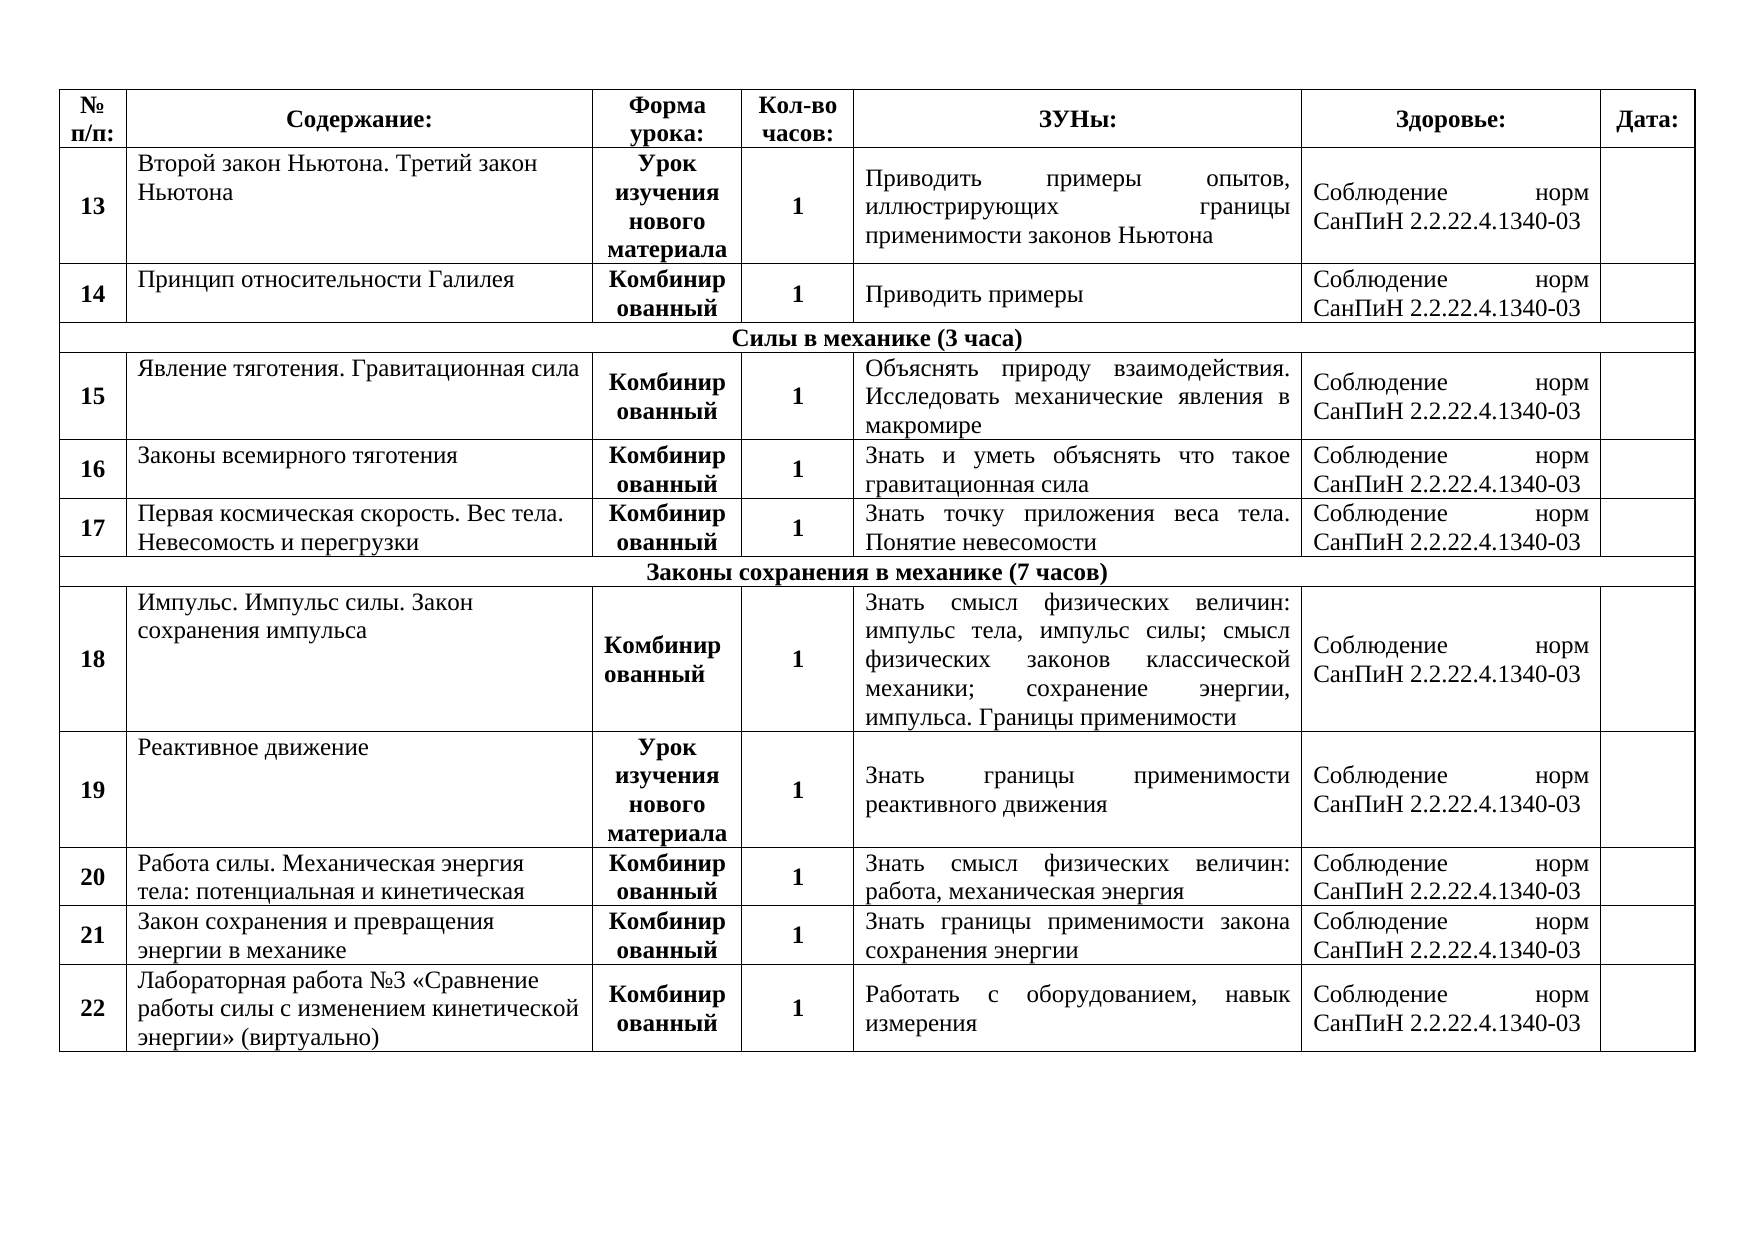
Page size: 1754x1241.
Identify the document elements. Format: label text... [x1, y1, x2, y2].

table_cell 14 [60, 264, 126, 322]
table_cell Лабораторная работа №3 «Сравнение работы силы с изменением кинетической энергии» (виртуально) [127, 965, 592, 1051]
table_cell Знать границы применимости реактивного движения [854, 732, 1301, 847]
table_cell 1 [742, 587, 853, 731]
table_cell Комбинированный [593, 440, 741, 497]
table_cell Соблюдение норм СанПиН 2.2.22.4.1340-03 [1302, 264, 1600, 322]
table_cell Комбинированный [593, 848, 741, 905]
table_cell Соблюдение норм СанПиН 2.2.22.4.1340-03 [1302, 848, 1600, 905]
table_cell 21 [60, 906, 126, 964]
table_cell 15 [60, 353, 126, 439]
table_header Форма урока: [593, 90, 741, 147]
table_cell Работать с оборудованием, навык измерения [854, 965, 1301, 1051]
table_cell Явление тяготения. Гравитационная сила [127, 353, 592, 439]
table_cell Силы в механике (3 часа) [60, 323, 1694, 352]
table_cell 22 [60, 965, 126, 1051]
table_cell 1 [742, 440, 853, 497]
table_cell 1 [742, 353, 853, 439]
table_cell [1601, 148, 1694, 263]
table_cell Знать смысл физических величин: работа, механическая энергия [854, 848, 1301, 905]
table_cell Соблюдение норм СанПиН 2.2.22.4.1340-03 [1302, 732, 1600, 847]
table_cell 1 [742, 732, 853, 847]
table_cell [1601, 587, 1694, 731]
table_header Здоровье: [1302, 90, 1600, 147]
table_cell Законы сохранения в механике (7 часов) [60, 557, 1694, 586]
table_cell Соблюдение норм СанПиН 2.2.22.4.1340-03 [1302, 499, 1600, 556]
table_cell Знать границы применимости закона сохранения энергии [854, 906, 1301, 964]
table_header № п/п: [60, 90, 126, 147]
table_cell [1601, 732, 1694, 847]
table_cell Соблюдение норм СанПиН 2.2.22.4.1340-03 [1302, 906, 1600, 964]
table_cell Закон сохранения и превращения энергии в механике [127, 906, 592, 964]
table_cell Комбинированный [593, 353, 741, 439]
table_cell Урок изучения нового материала [593, 732, 741, 847]
table_cell 1 [742, 965, 853, 1051]
table_cell 16 [60, 440, 126, 497]
table_cell [1601, 499, 1694, 556]
table_cell 1 [742, 906, 853, 964]
table_cell 1 [742, 848, 853, 905]
table_header Кол-во часов: [742, 90, 853, 147]
table_header Дата: [1601, 90, 1694, 147]
table_cell Приводить примеры опытов, иллюстрирующих границы применимости законов Ньютона [854, 148, 1301, 263]
table_cell Реактивное движение [127, 732, 592, 847]
table_cell 1 [742, 499, 853, 556]
table_cell Приводить примеры [854, 264, 1301, 322]
table_cell Импульс. Импульс силы. Закон сохранения импульса [127, 587, 592, 731]
table_cell [1601, 440, 1694, 497]
table_cell 17 [60, 499, 126, 556]
table_cell Комбинированный [593, 965, 741, 1051]
table_cell Комбинированный [593, 264, 741, 322]
table_cell [1601, 353, 1694, 439]
table_cell Комбинированный [593, 587, 741, 731]
table_cell 1 [742, 264, 853, 322]
table_header Содержание: [127, 90, 592, 147]
table_cell Комбинированный [593, 499, 741, 556]
table_cell Работа силы. Механическая энергия тела: потенциальная и кинетическая [127, 848, 592, 905]
table_cell Урок изучения нового материала [593, 148, 741, 263]
table_cell 1 [742, 148, 853, 263]
table_cell Соблюдение норм СанПиН 2.2.22.4.1340-03 [1302, 965, 1600, 1051]
table_cell 13 [60, 148, 126, 263]
table_cell 20 [60, 848, 126, 905]
table_cell Знать смысл физических величин: импульс тела, импульс силы; смысл физических законов классической механики; сохранение энергии, импульса. Границы применимости [854, 587, 1301, 731]
table_cell Объяснять природу взаимодействия. Исследовать механические явления в макромире [854, 353, 1301, 439]
table_cell Комбинированный [593, 906, 741, 964]
table_cell Принцип относительности Галилея [127, 264, 592, 322]
table_cell [1601, 264, 1694, 322]
table_cell 19 [60, 732, 126, 847]
table_cell [1601, 906, 1694, 964]
table_cell Знать точку приложения веса тела. Понятие невесомости [854, 499, 1301, 556]
table_cell Соблюдение норм СанПиН 2.2.22.4.1340-03 [1302, 587, 1600, 731]
table_cell Законы всемирного тяготения [127, 440, 592, 497]
table_cell Соблюдение норм СанПиН 2.2.22.4.1340-03 [1302, 148, 1600, 263]
table_cell Второй закон Ньютона. Третий закон Ньютона [127, 148, 592, 263]
table_cell Соблюдение норм СанПиН 2.2.22.4.1340-03 [1302, 440, 1600, 497]
table_cell [1601, 848, 1694, 905]
table_cell Знать и уметь объяснять что такое гравитационная сила [854, 440, 1301, 497]
table_header ЗУНы: [854, 90, 1301, 147]
table_cell [1601, 965, 1694, 1051]
table_cell Соблюдение норм СанПиН 2.2.22.4.1340-03 [1302, 353, 1600, 439]
table_cell Первая космическая скорость. Вес тела. Невесомость и перегрузки [127, 499, 592, 556]
table_cell 18 [60, 587, 126, 731]
